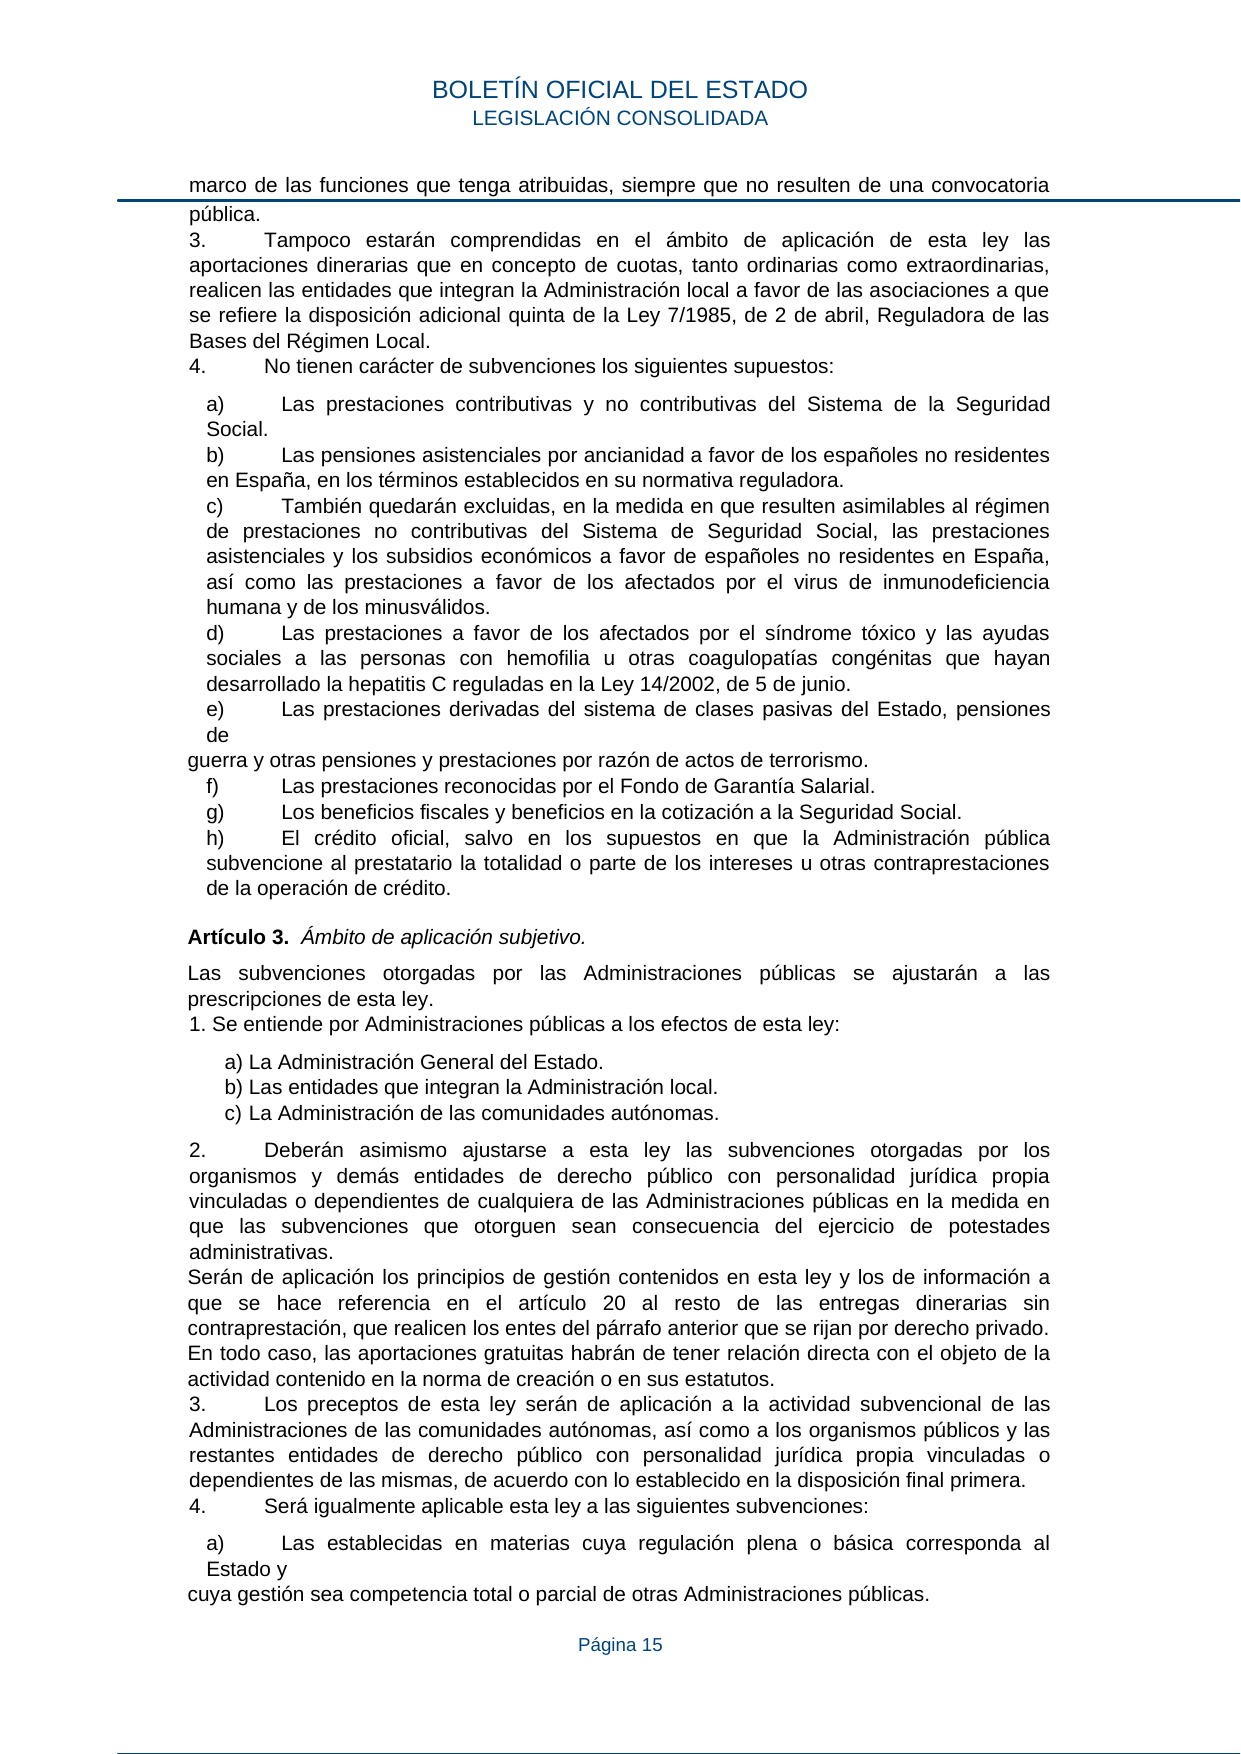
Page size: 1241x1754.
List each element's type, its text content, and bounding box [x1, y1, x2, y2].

list Las prestaciones a favor de los afectados por el síndrome tóxico y las ayudas sociales a las personas con hemofilia u otras coagulopatías congénitas que hayan desarrollado la hepatitis C reguladas en la Ley 14/2002, de 5 de junio. [206, 621, 1051, 695]
list Las entidades que integran la Administración local. [224, 1075, 1051, 1099]
list Los preceptos de esta ley serán de aplicación a la actividad subvencional de las Administraciones de las comunidades autónomas, así como a los organismos públicos y las restantes entidades de derecho público con personalidad jurídica propia vinculadas o dependientes de las mismas, de acuerdo con lo establecido en la disposición final primera. [189, 1392, 1051, 1492]
list marco de las funciones que tenga atribuidas, siempre que no resulten de una convocatoria [189, 173, 1051, 199]
list No tienen carácter de subvenciones los siguientes supuestos: [189, 354, 1051, 378]
list pública. [189, 202, 1051, 226]
text Artículo 3. Ámbito de aplicación subjetivo. [187, 925, 1051, 949]
list Tampoco estarán comprendidas en el ámbito de aplicación de esta ley las aportaciones dinerarias que en concepto de cuotas, tanto ordinarias como extraordinarias, realicen las entidades que integran la Administración local a favor de las asociaciones a que se refiere la disposición adicional quinta de la Ley 7/1985, de 2 de abril, Reguladora de las Bases del Régimen Local. [189, 227, 1051, 353]
list Las prestaciones reconocidas por el Fondo de Garantía Salarial. [206, 774, 1051, 798]
list Deberán asimismo ajustarse a esta ley las subvenciones otorgadas por los organismos y demás entidades de derecho público con personalidad jurídica propia vinculadas o dependientes de cualquiera de las Administraciones públicas en la medida en que las subvenciones que otorguen sean consecuencia del ejercicio de potestades administrativas. [189, 1138, 1051, 1263]
text Las subvenciones otorgadas por las Administraciones públicas se ajustarán a las prescripciones de esta ley. [187, 961, 1051, 1010]
list La Administración General del Estado. [224, 1049, 1051, 1073]
text cuya gestión sea competencia total o parcial de otras Administraciones públicas. [187, 1582, 1051, 1606]
list Las establecidas en materias cuya regulación plena o básica corresponda al Estado y [206, 1531, 1051, 1580]
text guerra y otras pensiones y prestaciones por razón de actos de terrorismo. [187, 748, 1051, 772]
list Los beneficios fiscales y beneficios en la cotización a la Seguridad Social. [206, 799, 1051, 823]
text Serán de aplicación los principios de gestión contenidos en esta ley y los de información a que se hace referencia en el artículo 20 al resto de las entregas dinerarias sin contraprestación, que realicen los entes del párrafo anterior que se rijan por derecho privado. En todo caso, las aportaciones gratuitas habrán de tener relación directa con el objeto de la actividad contenido en la norma de creación o en sus estatutos. [187, 1265, 1051, 1390]
list El crédito oficial, salvo en los supuestos en que la Administración pública subvencione al prestatario la totalidad o parte de los intereses u otras contraprestaciones de la operación de crédito. [206, 825, 1051, 900]
list También quedarán excluidas, en la medida en que resulten asimilables al régimen de prestaciones no contributivas del Sistema de Seguridad Social, las prestaciones asistenciales y los subsidios económicos a favor de españoles no residentes en España, así como las prestaciones a favor de los afectados por el virus de inmunodeficiencia humana y de los minusválidos. [206, 494, 1051, 619]
list Las prestaciones contributivas y no contributivas del Sistema de la Seguridad Social. [206, 392, 1051, 441]
list La Administración de las comunidades autónomas. [224, 1101, 1051, 1125]
list Las pensiones asistenciales por ancianidad a favor de los españoles no residentes en España, en los términos establecidos en su normativa reguladora. [206, 443, 1051, 492]
text 1. Se entiende por Administraciones públicas a los efectos de esta ley: [189, 1012, 1051, 1036]
list Será igualmente aplicable esta ley a las siguientes subvenciones: [189, 1494, 1051, 1518]
list Las prestaciones derivadas del sistema de clases pasivas del Estado, pensiones de [206, 697, 1051, 746]
